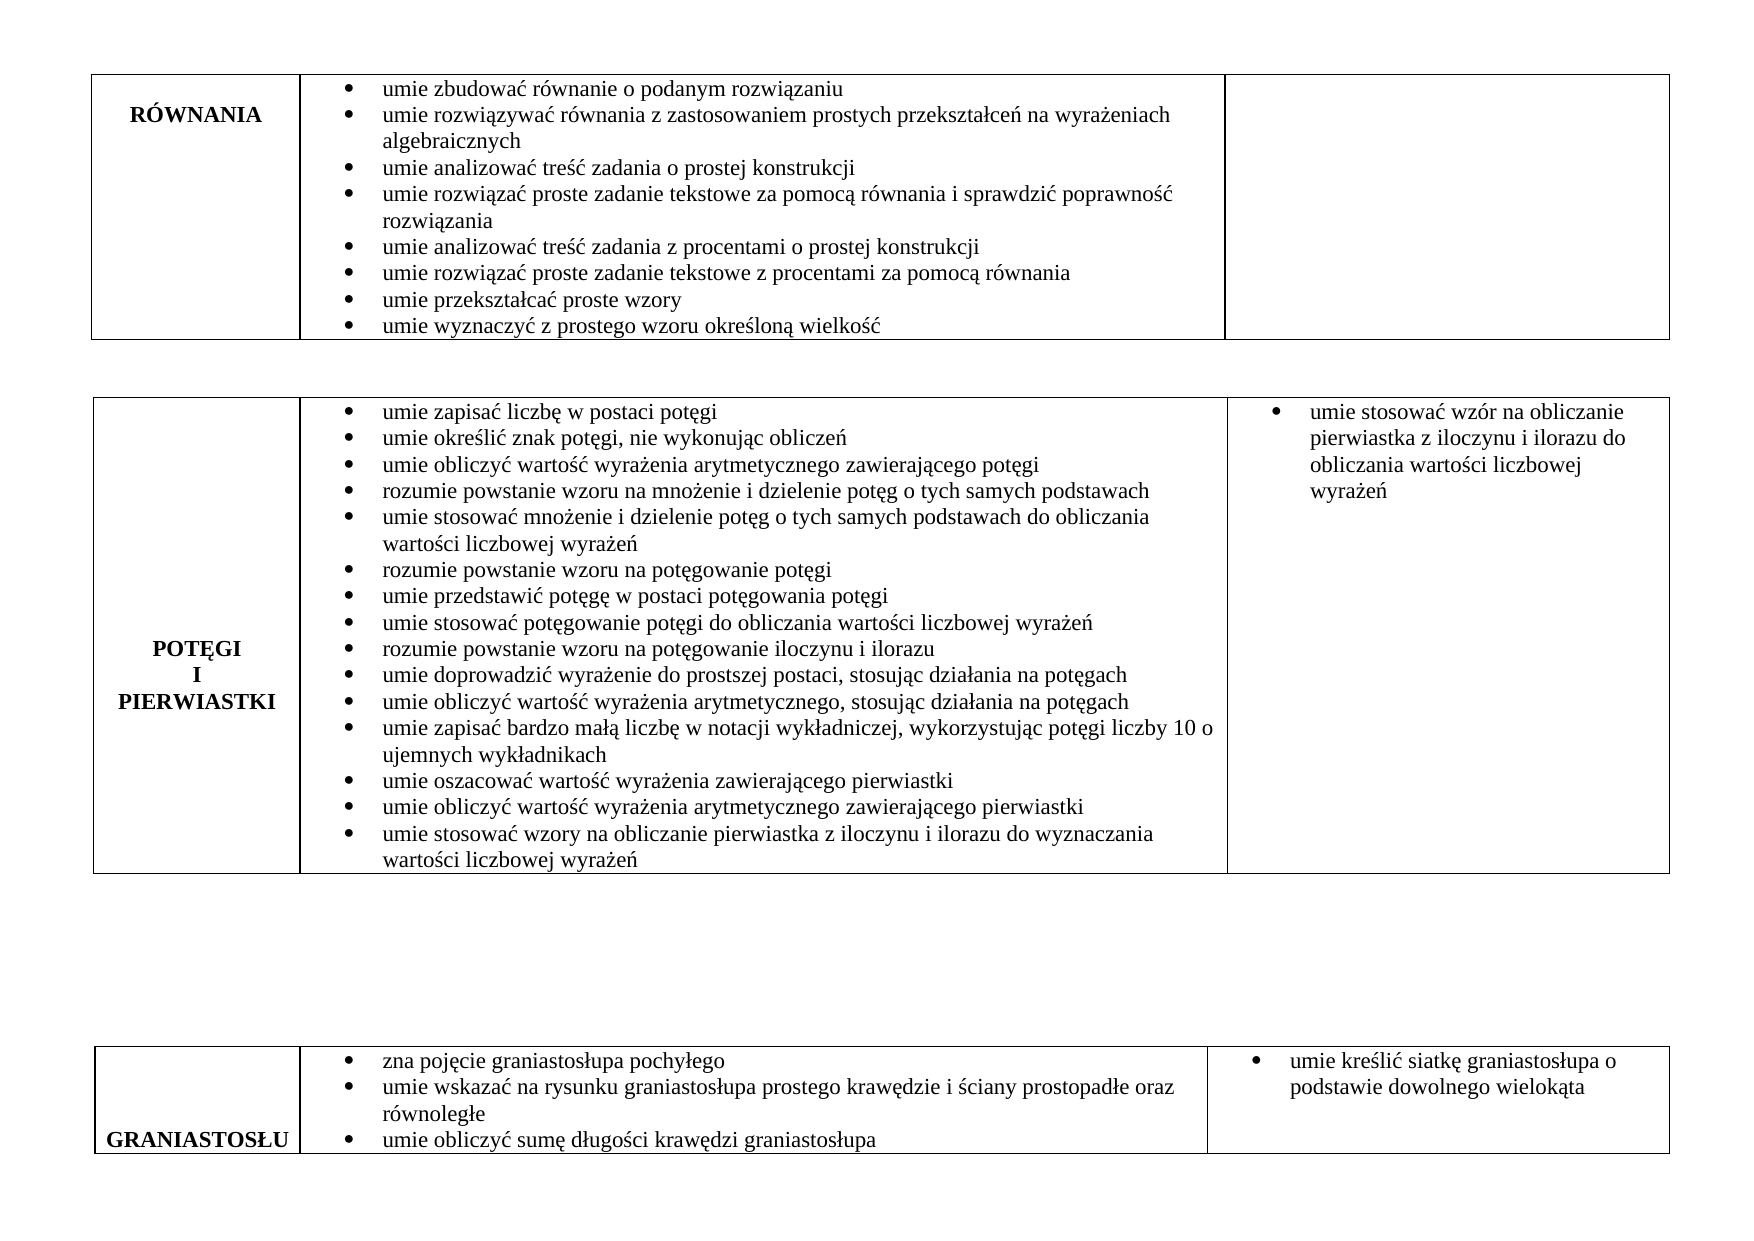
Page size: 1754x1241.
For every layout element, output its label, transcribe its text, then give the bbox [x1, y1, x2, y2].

table_header [1226, 75, 1669, 338]
table_header umie stosować wzór na obliczanie pierwiastka z iloczynu i ilorazu do obliczania wartości liczbowej wyrażeń [1228, 398, 1669, 872]
table_header POTĘGI I PIERWIASTKI [94, 398, 299, 872]
table_header zna pojęcia: równania równoważne, tożsamościowe, sprzeczne umie rozpoznać równania równoważne umie zbudować równanie o podanym rozwiązaniu umie rozwiązywać równania z zastosowaniem prostych przekształceń na wyrażeniach algebraicznych umie analizować treść zadania o prostej konstrukcji umie rozwiązać proste zadanie tekstowe za pomocą równania i sprawdzić poprawność rozwiązania umie analizować treść zadania z procentami o prostej konstrukcji umie rozwiązać proste zadanie tekstowe z procentami za pomocą równania umie przekształcać proste wzory umie wyznaczyć z prostego wzoru określoną wielkość [301, 75, 1224, 338]
table_header zna pojęcie graniastosłupa pochyłego umie wskazać na rysunku graniastosłupa prostego krawędzie i ściany prostopadłe oraz równoległe umie obliczyć sumę długości krawędzi graniastosłupa rozumie sposób obliczania pola powierzchni jako pola siatki umie rozwiązać zadanie tekstowe związane z polem powierzchni graniastosłupa prostego rozumie zasady zamiany jednostek objętości umie rozwiązać zadanie tekstowe związane z objętością prostopadłościanu umie rozwiązać zadanie tekstowe związane z objętością graniastosłupa [301, 1047, 1207, 1152]
table_header GRANIASTOSŁU [96, 1047, 299, 1152]
table_header umie kreślić siatkę graniastosłupa o podstawie dowolnego wielokąta [1208, 1047, 1669, 1152]
table_header umie zapisać liczbę w postaci potęgi umie określić znak potęgi, nie wykonując obliczeń umie obliczyć wartość wyrażenia arytmetycznego zawierającego potęgi rozumie powstanie wzoru na mnożenie i dzielenie potęg o tych samych podstawach umie stosować mnożenie i dzielenie potęg o tych samych podstawach do obliczania wartości liczbowej wyrażeń rozumie powstanie wzoru na potęgowanie potęgi umie przedstawić potęgę w postaci potęgowania potęgi umie stosować potęgowanie potęgi do obliczania wartości liczbowej wyrażeń rozumie powstanie wzoru na potęgowanie iloczynu i ilorazu umie doprowadzić wyrażenie do prostszej postaci, stosując działania na potęgach umie obliczyć wartość wyrażenia arytmetycznego, stosując działania na potęgach umie zapisać bardzo małą liczbę w notacji wykładniczej, wykorzystując potęgi liczby 10 o ujemnych wykładnikach umie oszacować wartość wyrażenia zawierającego pierwiastki umie obliczyć wartość wyrażenia arytmetycznego zawierającego pierwiastki umie stosować wzory na obliczanie pierwiastka z iloczynu i ilorazu do wyznaczania wartości liczbowej wyrażeń [301, 398, 1227, 872]
table_header RÓWNANIA [92, 75, 299, 338]
